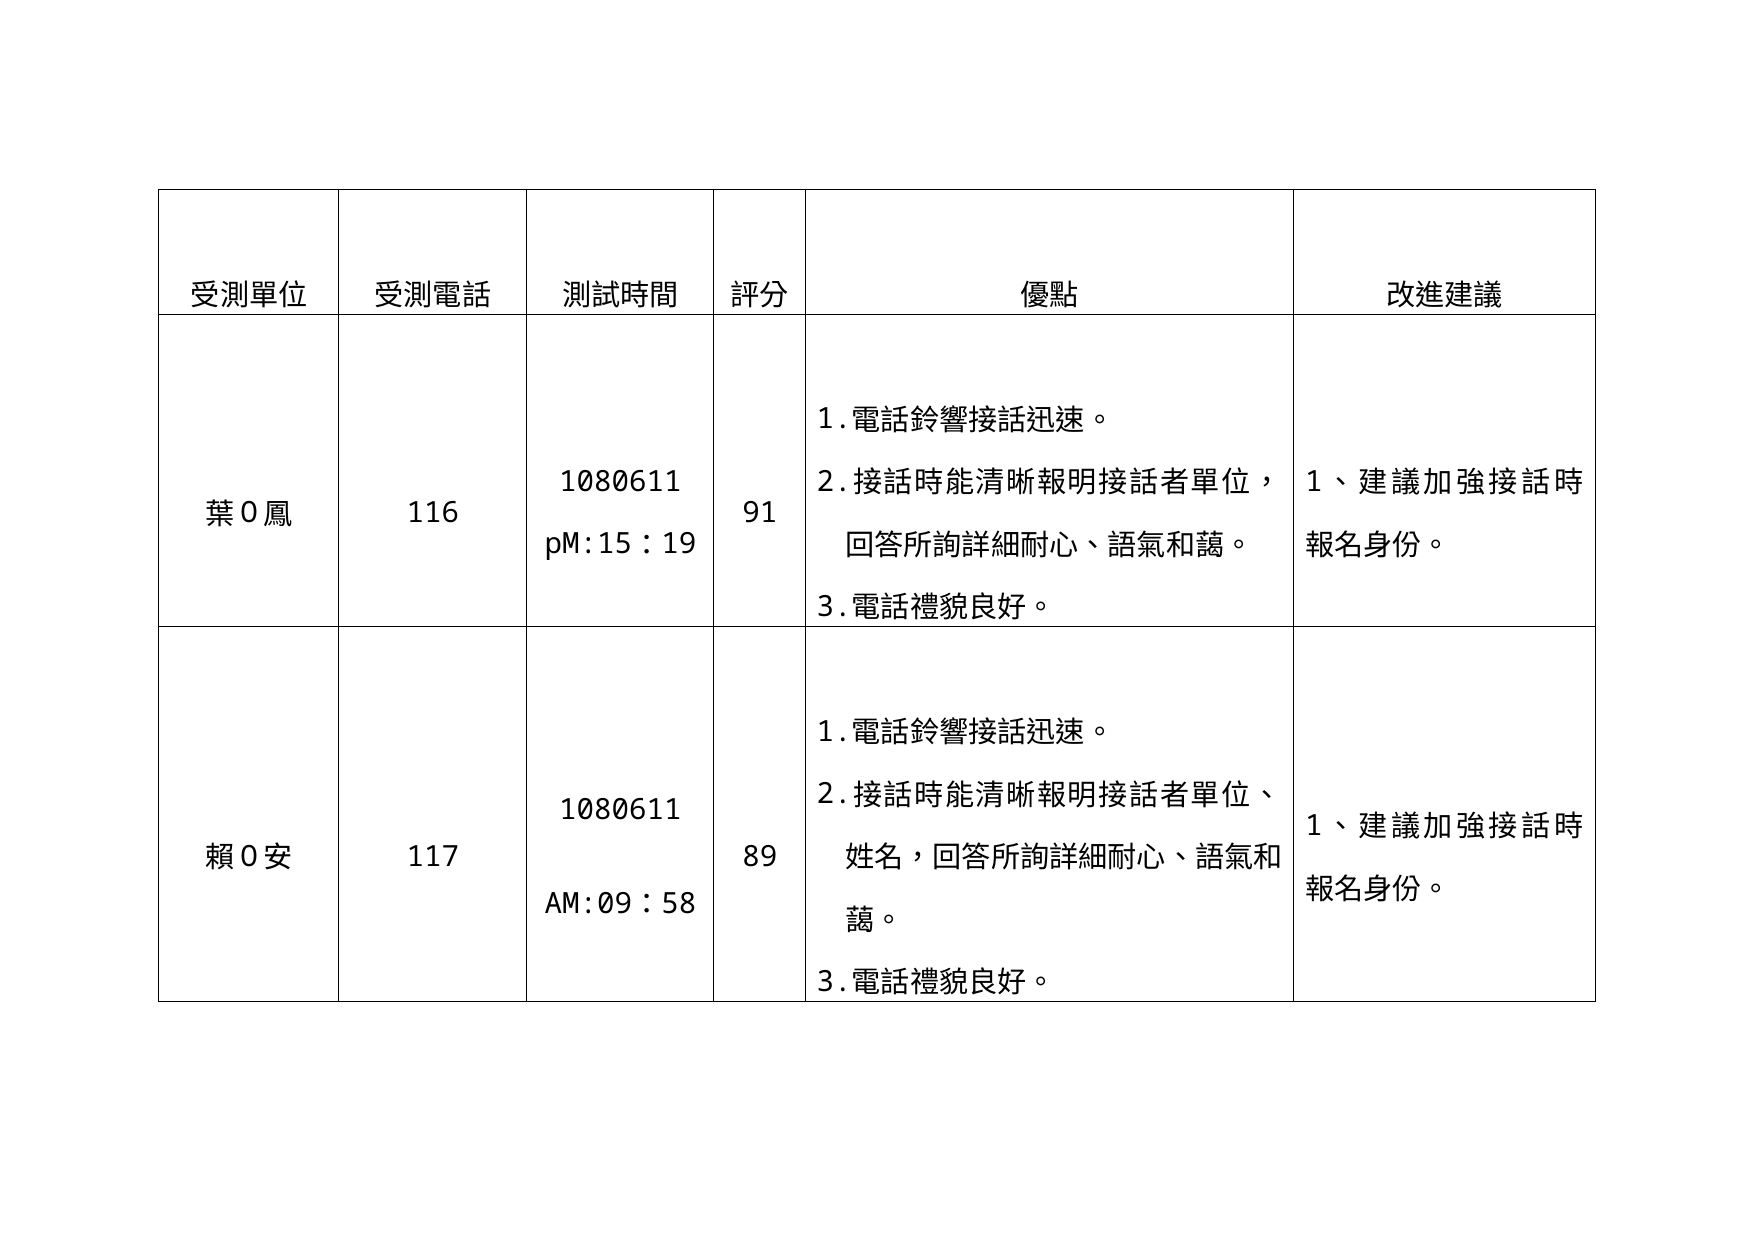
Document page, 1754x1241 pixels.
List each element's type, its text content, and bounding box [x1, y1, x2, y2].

table_header 評分 [714, 190, 805, 313]
table_cell 1、建議加強接話時報名身份。 [1294, 315, 1595, 626]
table_cell 1080611 pM:15：19 [527, 315, 713, 626]
table_header 受測單位 [159, 190, 338, 313]
table_header 改進建議 [1294, 190, 1595, 313]
table_header 測試時間 [527, 190, 713, 313]
table_cell 117 [339, 627, 526, 1001]
table_cell 89 [714, 627, 805, 1001]
table_cell 1.電話鈴響接話迅速。 2.接話時能清晰報明接話者單位、姓名，回答所詢詳細耐心、語氣和藹。 3.電話禮貌良好。 [806, 627, 1293, 1001]
table_header 優點 [806, 190, 1293, 313]
table_cell 116 [339, 315, 526, 626]
table_cell 91 [714, 315, 805, 626]
table_cell 葉O鳳 [159, 315, 338, 626]
table_header 受測電話 [339, 190, 526, 313]
table_cell 1、建議加強接話時報名身份。 [1294, 627, 1595, 1001]
table_cell 1.電話鈴響接話迅速。 2.接話時能清晰報明接話者單位，回答所詢詳細耐心、語氣和藹。 3.電話禮貌良好。 [806, 315, 1293, 626]
table_cell 賴O安 [159, 627, 338, 1001]
table_cell 1080611 AM:09：58 [527, 627, 713, 1001]
